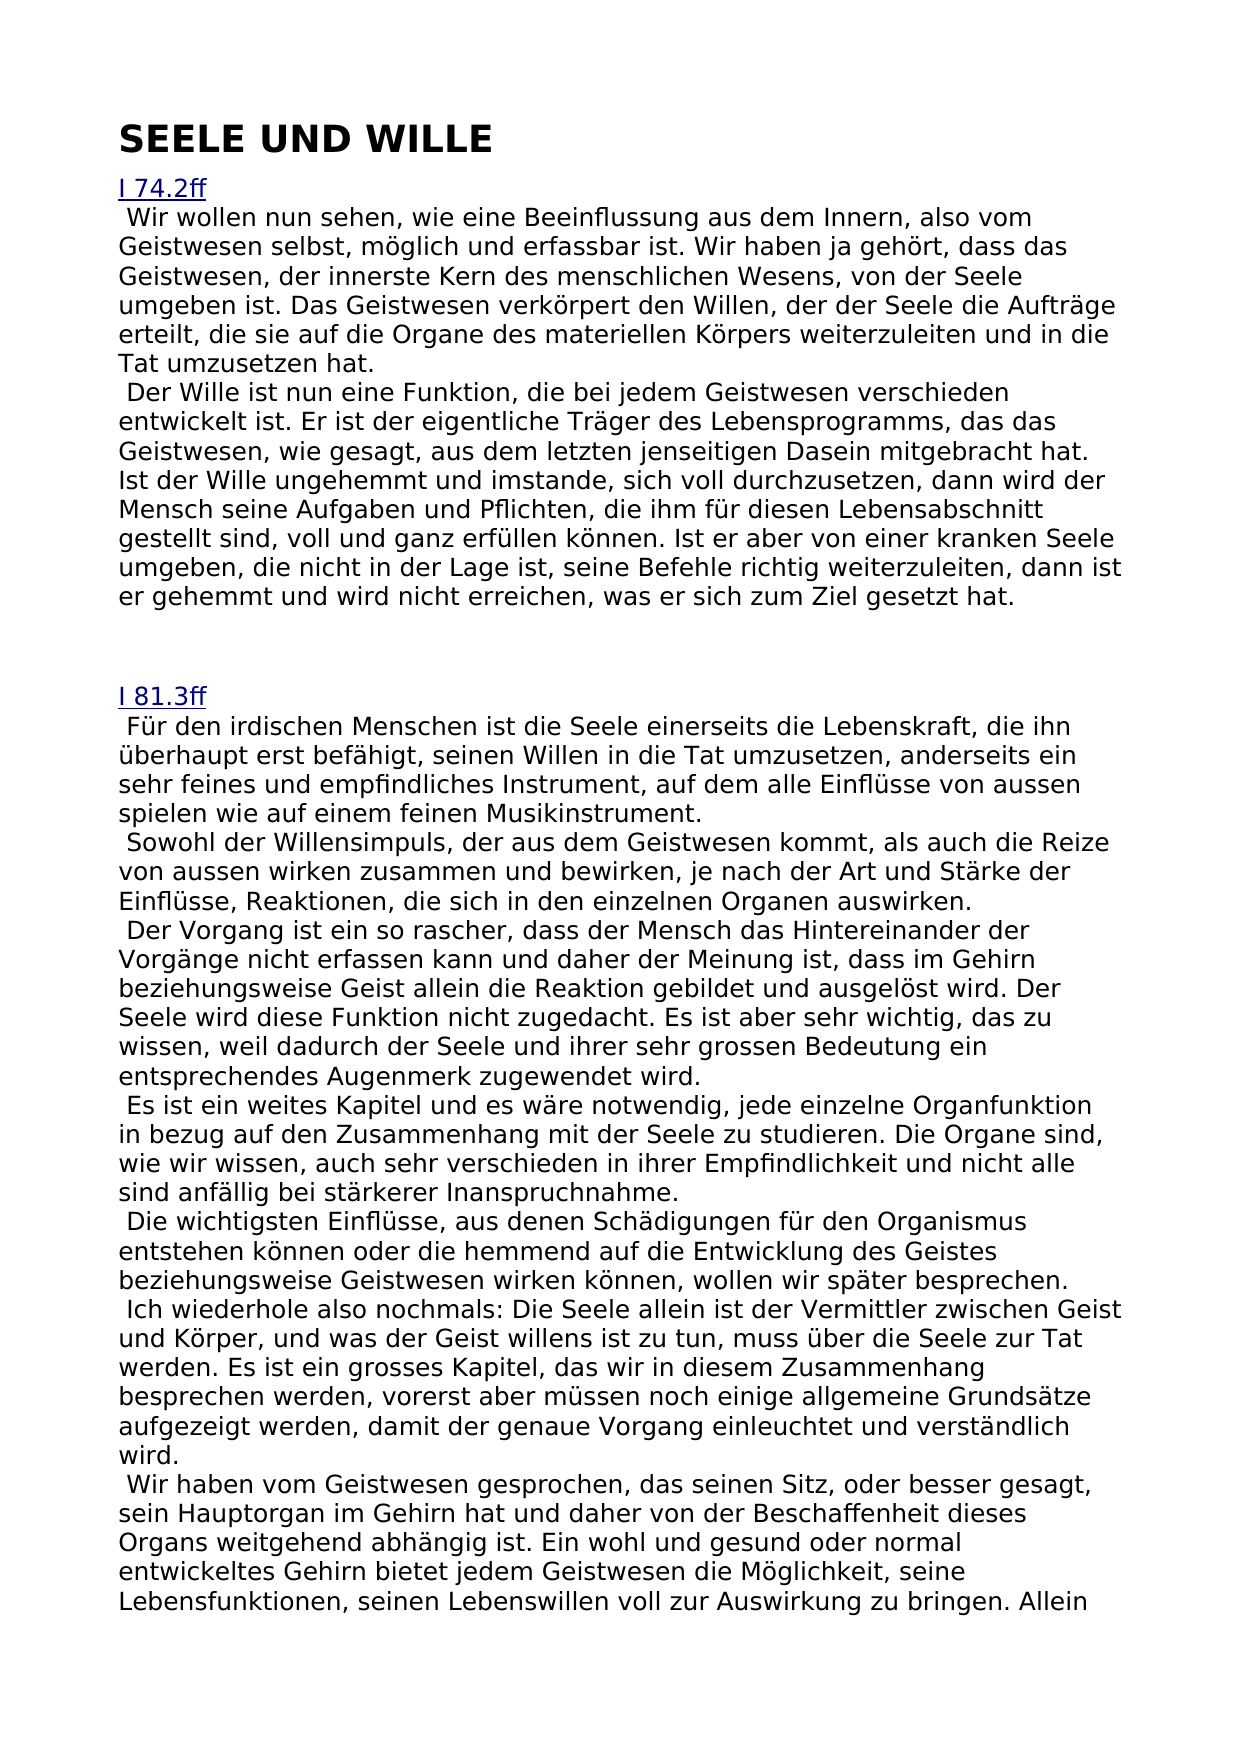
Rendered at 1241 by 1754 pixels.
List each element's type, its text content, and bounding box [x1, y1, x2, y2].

text I 81.3ff Für den irdischen Menschen ist die Seele einerseits die Lebenskraft, die ihn überhaupt erst befähigt, seinen Willen in die Tat umzusetzen, anderseits ein sehr feines und empfindliches Instrument, auf dem alle Einflüsse von aussen spielen wie auf einem feinen Musikinstrument. Sowohl der Willensimpuls, der aus dem Geistwesen kommt, als auch die Reize von aussen wirken zusammen und bewirken, je nach der Art und Stärke der Einflüsse, Reaktionen, die sich in den einzelnen Organen auswirken. Der Vorgang ist ein so rascher, dass der Mensch das Hintereinander der Vorgänge nicht erfassen kann und daher der Meinung ist, dass im Gehirn beziehungsweise Geist allein die Reaktion gebildet und ausgelöst wird. Der Seele wird diese Funktion nicht zugedacht. Es ist aber sehr wichtig, das zu wissen, weil dadurch der Seele und ihrer sehr grossen Bedeutung ein entsprechendes Augenmerk zugewendet wird. Es ist ein weites Kapitel und es wäre notwendig, jede einzelne Organfunktion in bezug auf den Zusammenhang mit der Seele zu studieren. Die Organe sind, wie wir wissen, auch sehr verschieden in ihrer Empfindlichkeit und nicht alle sind anfällig bei stärkerer Inanspruchnahme. Die wichtigsten Einflüsse, aus denen Schädigungen für den Organismus entstehen können oder die hemmend auf die Entwicklung des Geistes beziehungsweise Geistwesen wirken können, wollen wir später besprechen. Ich wiederhole also nochmals: Die Seele allein ist der Vermittler zwischen Geist und Körper, und was der Geist willens ist zu tun, muss über die Seele zur Tat werden. Es ist ein grosses Kapitel, das wir in diesem Zusammenhang besprechen werden, vorerst aber müssen noch einige allgemeine Grundsätze aufgezeigt werden, damit der genaue Vorgang einleuchtet und verständlich wird. Wir haben vom Geistwesen gesprochen, das seinen Sitz, oder besser gesagt, sein Hauptorgan im Gehirn hat und daher von der Beschaffenheit dieses Organs weitgehend abhängig ist. Ein wohl und gesund oder normal entwickeltes Gehirn bietet jedem Geistwesen die Möglichkeit, seine Lebensfunktionen, seinen Lebenswillen voll zur Auswirkung zu bringen. Allein [118, 683, 1122, 1616]
subtitle SEELE UND WILLE [118, 118, 1122, 162]
text I 74.2ff Wir wollen nun sehen, wie eine Beeinflussung aus dem Innern, also vom Geistwesen selbst, möglich und erfassbar ist. Wir haben ja gehört, dass das Geistwesen, der innerste Kern des menschlichen Wesens, von der Seele umgeben ist. Das Geistwesen verkörpert den Willen, der der Seele die Aufträge erteilt, die sie auf die Organe des materiellen Körpers weiterzuleiten und in die Tat umzusetzen hat. Der Wille ist nun eine Funktion, die bei jedem Geistwesen verschieden entwickelt ist. Er ist der eigentliche Träger des Lebensprogramms, das das Geistwesen, wie gesagt, aus dem letzten jenseitigen Dasein mitgebracht hat. Ist der Wille ungehemmt und imstande, sich voll durchzusetzen, dann wird der Mensch seine Aufgaben und Pflichten, die ihm für diesen Lebensabschnitt gestellt sind, voll und ganz erfüllen können. Ist er aber von einer kranken Seele umgeben, die nicht in der Lage ist, seine Befehle richtig weiterzuleiten, dann ist er gehemmt und wird nicht erreichen, was er sich zum Ziel gesetzt hat. [118, 174, 1122, 670]
